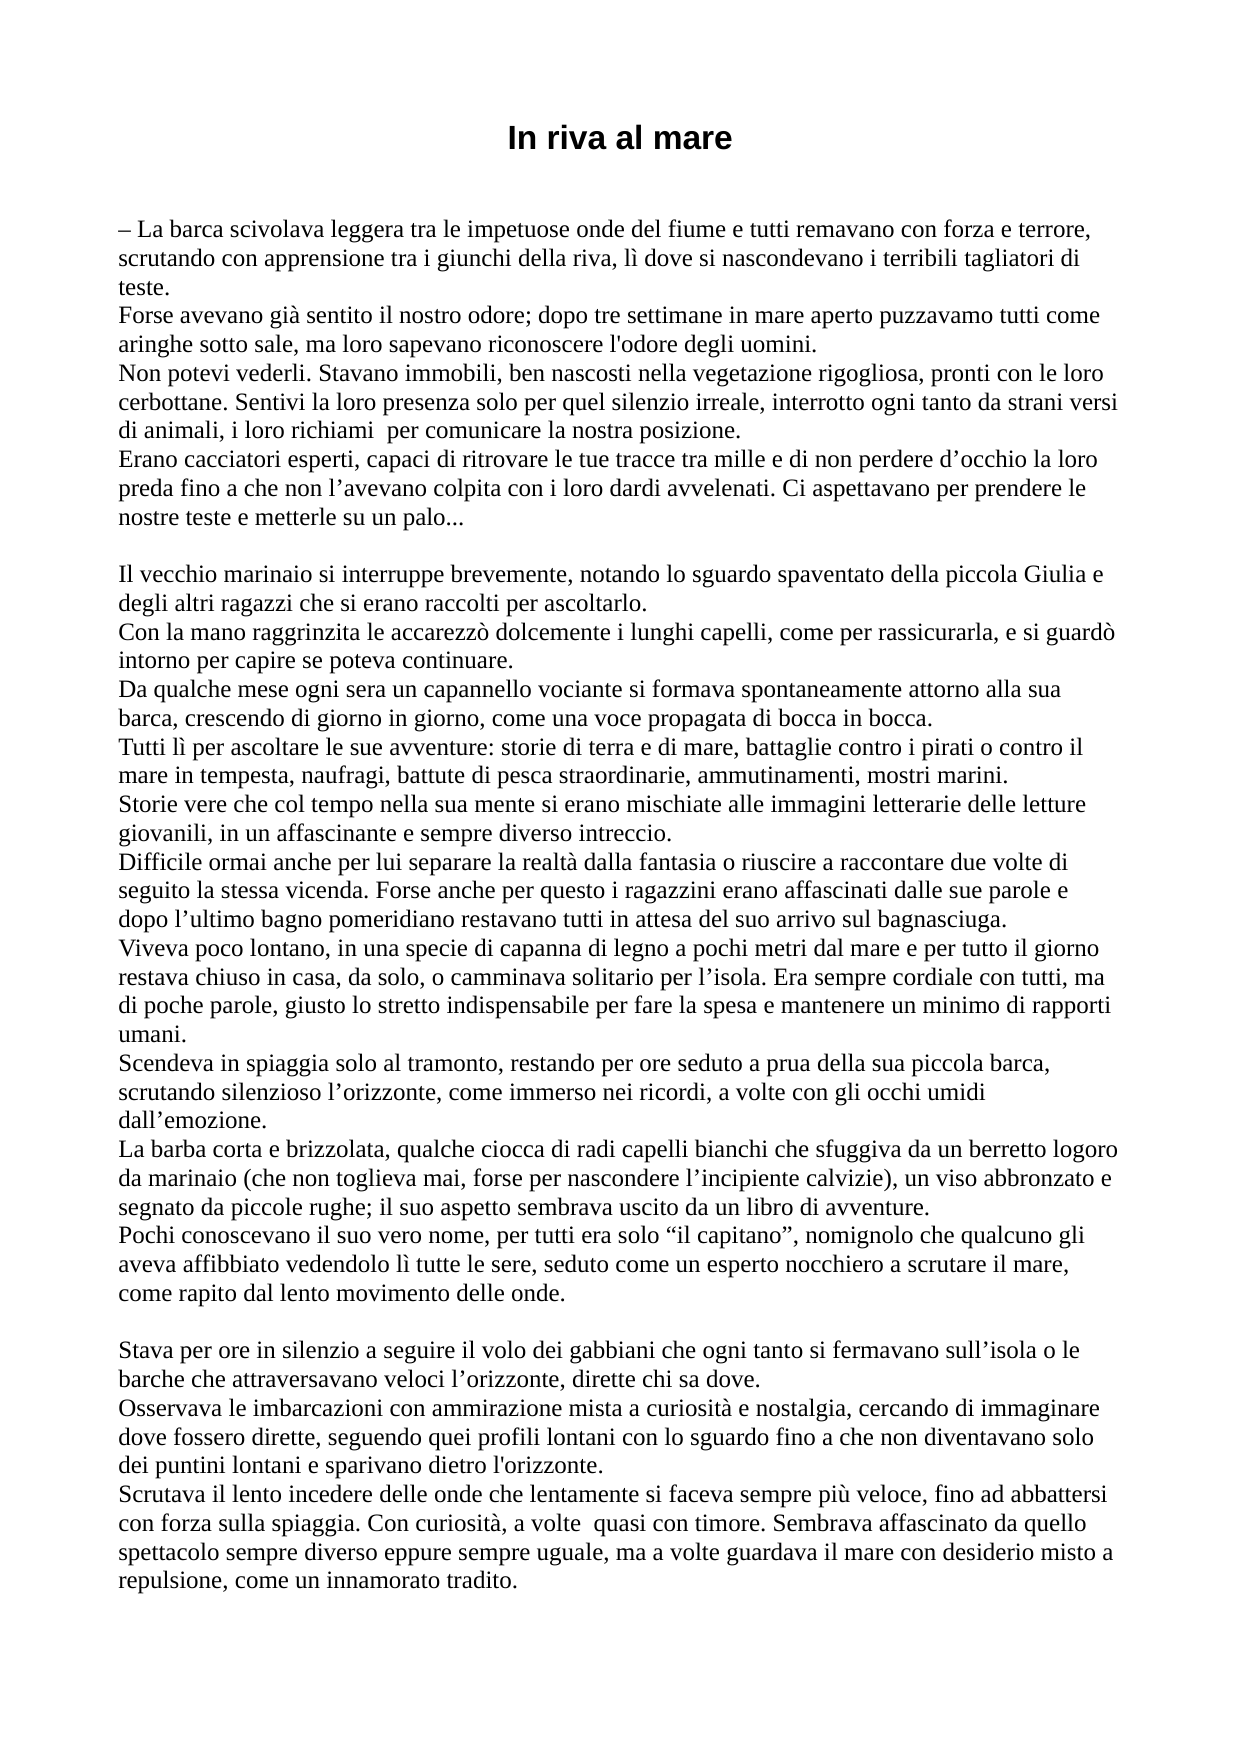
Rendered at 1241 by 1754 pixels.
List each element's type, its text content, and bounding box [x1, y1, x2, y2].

text Difficile ormai anche per lui separare la realtà dalla fantasia o riuscire a raccontare due volte di seguito la stessa vicenda. Forse anche per questo i ragazzini erano affascinati dalle sue parole e dopo l’ultimo bagno pomeridiano restavano tutti in attesa del suo arrivo sul bagnasciuga. [118, 847, 1122, 933]
text Osservava le imbarcazioni con ammirazione mista a curiosità e nostalgia, cercando di immaginare dove fossero dirette, seguendo quei profili lontani con lo sguardo fino a che non diventavano solo dei puntini lontani e sparivano dietro l'orizzonte. [118, 1393, 1122, 1479]
text Scrutava il lento incedere delle onde che lentamente si faceva sempre più veloce, fino ad abbattersi con forza sulla spiaggia. Con curiosità, a volte quasi con timore. Sembrava affascinato da quello spettacolo sempre diverso eppure sempre uguale, ma a volte guardava il mare con desiderio misto a repulsione, come un innamorato tradito. [118, 1479, 1122, 1594]
text Il vecchio marinaio si interruppe brevemente, notando lo sguardo spaventato della piccola Giulia e degli altri ragazzi che si erano raccolti per ascoltarlo. [118, 559, 1122, 617]
subtitle In riva al mare [118, 118, 1122, 157]
text Stava per ore in silenzio a seguire il volo dei gabbiani che ogni tanto si fermavano sull’isola o le barche che attraversavano veloci l’orizzonte, dirette chi sa dove. [118, 1336, 1122, 1393]
text Scendeva in spiaggia solo al tramonto, restando per ore seduto a prua della sua piccola barca, scrutando silenzioso l’orizzonte, come immerso nei ricordi, a volte con gli occhi umidi dall’emozione. [118, 1048, 1122, 1134]
text Viveva poco lontano, in una specie di capanna di legno a pochi metri dal mare e per tutto il giorno restava chiuso in casa, da solo, o camminava solitario per l’isola. Era sempre cordiale con tutti, ma di poche parole, giusto lo stretto indispensabile per fare la spesa e mantenere un minimo di rapporti umani. [118, 933, 1122, 1048]
text Pochi conoscevano il suo vero nome, per tutti era solo “il capitano”, nomignolo che qualcuno gli aveva affibbiato vedendolo lì tutte le sere, seduto come un esperto nocchiero a scrutare il mare, come rapito dal lento movimento delle onde. [118, 1221, 1122, 1307]
text Con la mano raggrinzita le accarezzò dolcemente i lunghi capelli, come per rassicurarla, e si guardò intorno per capire se poteva continuare. [118, 617, 1122, 674]
text Da qualche mese ogni sera un capannello vociante si formava spontaneamente attorno alla sua barca, crescendo di giorno in giorno, come una voce propagata di bocca in bocca. [118, 674, 1122, 732]
text Tutti lì per ascoltare le sue avventure: storie di terra e di mare, battaglie contro i pirati o contro il mare in tempesta, naufragi, battute di pesca straordinarie, ammutinamenti, mostri marini. Storie vere che col tempo nella sua mente si erano mischiate alle immagini letterarie delle letture giovanili, in un affascinante e sempre diverso intreccio. [118, 732, 1122, 847]
text – La barca scivolava leggera tra le impetuose onde del fiume e tutti remavano con forza e terrore, scrutando con apprensione tra i giunchi della riva, lì dove si nascondevano i terribili tagliatori di teste. Forse avevano già sentito il nostro odore; dopo tre settimane in mare aperto puzzavamo tutti come aringhe sotto sale, ma loro sapevano riconoscere l'odore degli uomini. Non potevi vederli. Stavano immobili, ben nascosti nella vegetazione rigogliosa, pronti con le loro cerbottane. Sentivi la loro presenza solo per quel silenzio irreale, interrotto ogni tanto da strani versi di animali, i loro richiami per comunicare la nostra posizione. Erano cacciatori esperti, capaci di ritrovare le tue tracce tra mille e di non perdere d’occhio la loro preda fino a che non l’avevano colpita con i loro dardi avvelenati. Ci aspettavano per prendere le nostre teste e metterle su un palo... [118, 214, 1122, 531]
text La barba corta e brizzolata, qualche ciocca di radi capelli bianchi che sfuggiva da un berretto logoro da marinaio (che non toglieva mai, forse per nascondere l’incipiente calvizie), un viso abbronzato e segnato da piccole rughe; il suo aspetto sembrava uscito da un libro di avventure. [118, 1134, 1122, 1221]
